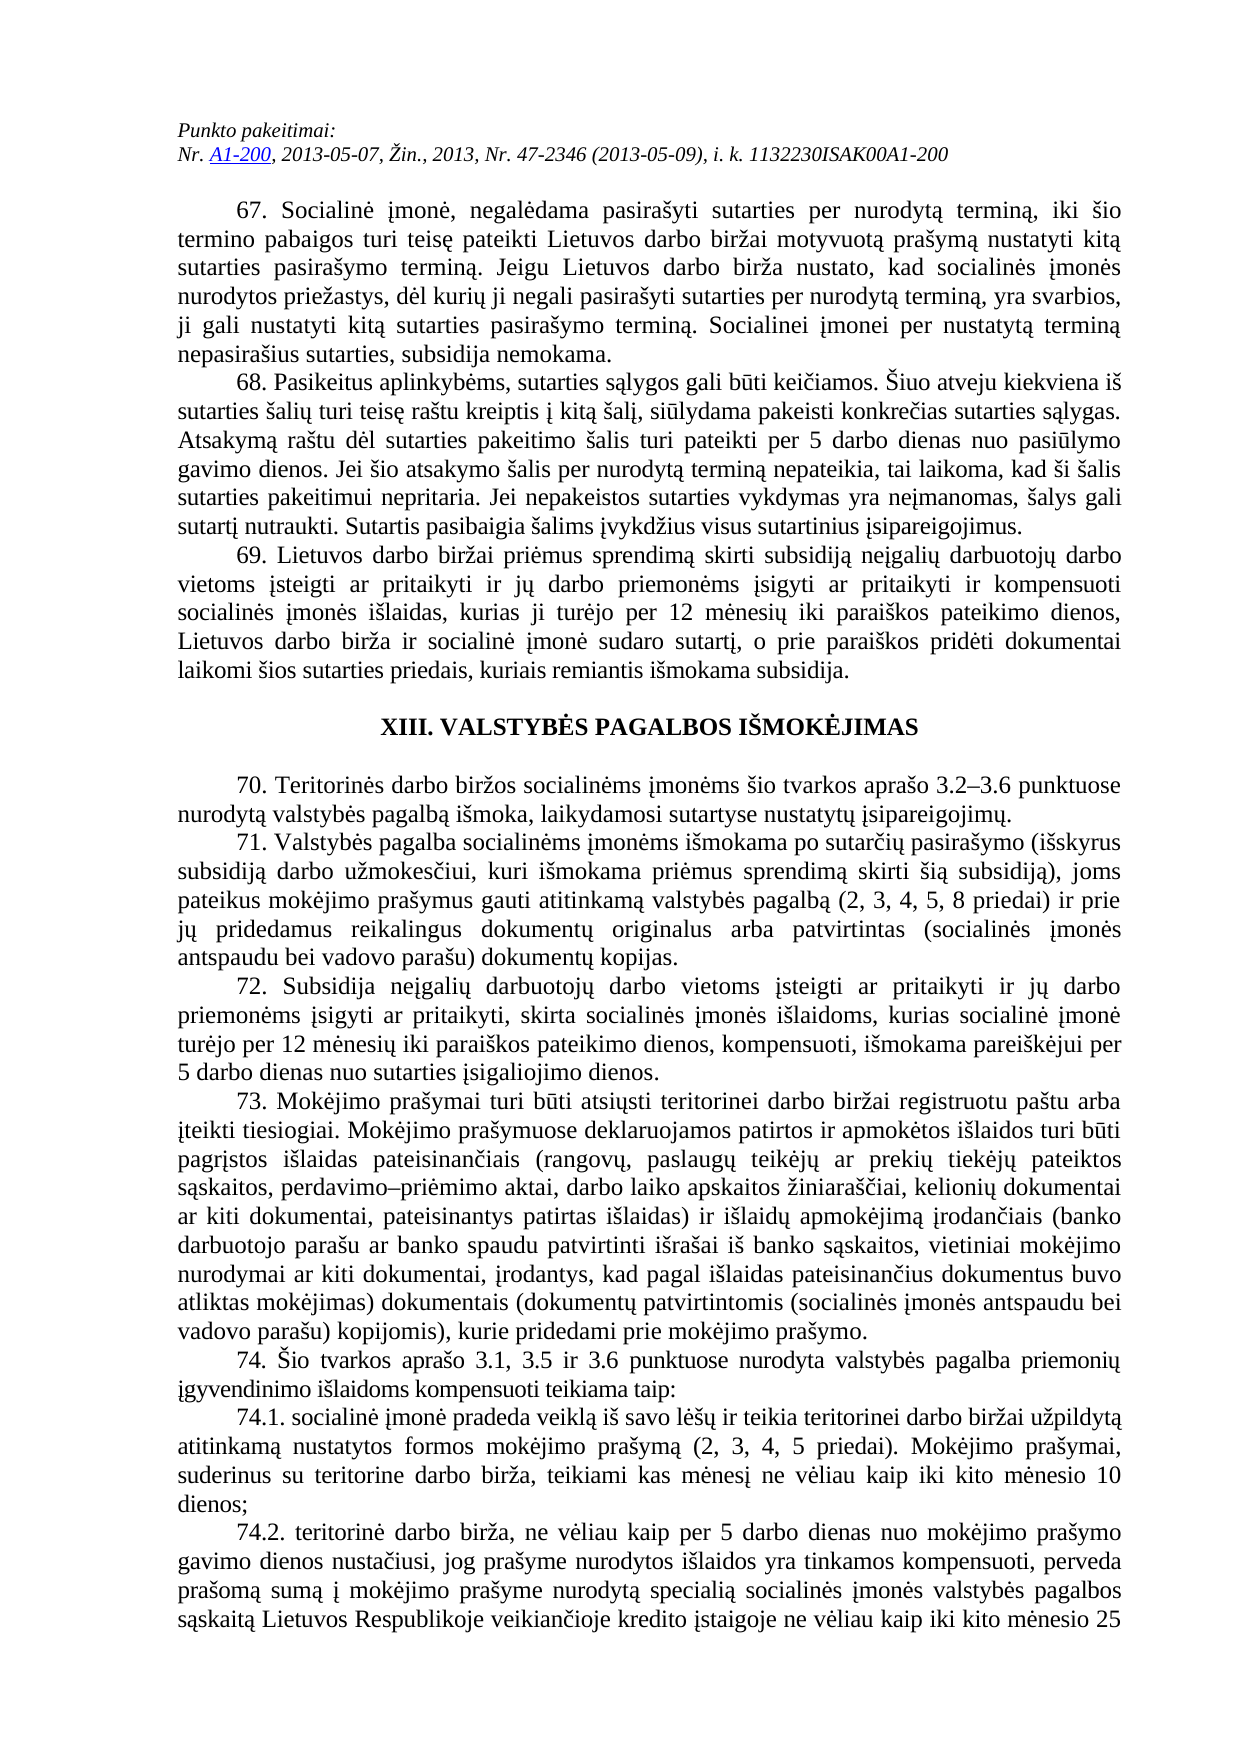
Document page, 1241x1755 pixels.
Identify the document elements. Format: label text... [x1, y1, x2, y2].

text Punkto pakeitimai: [177, 118, 1122, 142]
text 70. Teritorinės darbo biržos socialinėms įmonėms šio tvarkos aprašo 3.2–3.6 punktuose nurodytą valstybės pagalbą išmoka, laikydamosi sutartyse nustatytų įsipareigojimų. [177, 770, 1122, 827]
text Nr. A1-200, 2013-05-07, Žin., 2013, Nr. 47-2346 (2013-05-09), i. k. 1132230ISAK00A1-200 [177, 142, 1122, 166]
text 74.1. socialinė įmonė pradeda veiklą iš savo lėšų ir teikia teritorinei darbo biržai užpildytą atitinkamą nustatytos formos mokėjimo prašymą (2, 3, 4, 5 priedai). Mokėjimo prašymai, suderinus su teritorine darbo birža, teikiami kas mėnesį ne vėliau kaip iki kito mėnesio 10 dienos; [177, 1402, 1122, 1517]
text 74.2. teritorinė darbo birža, ne vėliau kaip per 5 darbo dienas nuo mokėjimo prašymo gavimo dienos nustačiusi, jog prašyme nurodytos išlaidos yra tinkamos kompensuoti, perveda prašomą sumą į mokėjimo prašyme nurodytą specialią socialinės įmonės valstybės pagalbos sąskaitą Lietuvos Respublikoje veikiančioje kredito įstaigoje ne vėliau kaip iki kito mėnesio 25 [177, 1517, 1122, 1632]
text 72. Subsidija neįgalių darbuotojų darbo vietoms įsteigti ar pritaikyti ir jų darbo priemonėms įsigyti ar pritaikyti, skirta socialinės įmonės išlaidoms, kurias socialinė įmonė turėjo per 12 mėnesių iki paraiškos pateikimo dienos, kompensuoti, išmokama pareiškėjui per 5 darbo dienas nuo sutarties įsigaliojimo dienos. [177, 971, 1122, 1086]
text 73. Mokėjimo prašymai turi būti atsiųsti teritorinei darbo biržai registruotu paštu arba įteikti tiesiogiai. Mokėjimo prašymuose deklaruojamos patirtos ir apmokėtos išlaidos turi būti pagrįstos išlaidas pateisinančiais (rangovų, paslaugų teikėjų ar prekių tiekėjų pateiktos sąskaitos, perdavimo–priėmimo aktai, darbo laiko apskaitos žiniaraščiai, kelionių dokumentai ar kiti dokumentai, pateisinantys patirtas išlaidas) ir išlaidų apmokėjimą įrodančiais (banko darbuotojo parašu ar banko spaudu patvirtinti išrašai iš banko sąskaitos, vietiniai mokėjimo nurodymai ar kiti dokumentai, įrodantys, kad pagal išlaidas pateisinančius dokumentus buvo atliktas mokėjimas) dokumentais (dokumentų patvirtintomis (socialinės įmonės antspaudu bei vadovo parašu) kopijomis), kurie pridedami prie mokėjimo prašymo. [177, 1086, 1122, 1345]
text XIII. VALSTYBĖS PAGALBOS IŠMOKĖJIMAS [177, 712, 1122, 741]
text 74. Šio tvarkos aprašo 3.1, 3.5 ir 3.6 punktuose nurodyta valstybės pagalba priemonių įgyvendinimo išlaidoms kompensuoti teikiama taip: [177, 1345, 1122, 1402]
text 69. Lietuvos darbo biržai priėmus sprendimą skirti subsidiją neįgalių darbuotojų darbo vietoms įsteigti ar pritaikyti ir jų darbo priemonėms įsigyti ar pritaikyti ir kompensuoti socialinės įmonės išlaidas, kurias ji turėjo per 12 mėnesių iki paraiškos pateikimo dienos, Lietuvos darbo birža ir socialinė įmonė sudaro sutartį, o prie paraiškos pridėti dokumentai laikomi šios sutarties priedais, kuriais remiantis išmokama subsidija. [177, 540, 1122, 684]
text 71. Valstybės pagalba socialinėms įmonėms išmokama po sutarčių pasirašymo (išskyrus subsidiją darbo užmokesčiui, kuri išmokama priėmus sprendimą skirti šią subsidiją), joms pateikus mokėjimo prašymus gauti atitinkamą valstybės pagalbą (2, 3, 4, 5, 8 priedai) ir prie jų pridedamus reikalingus dokumentų originalus arba patvirtintas (socialinės įmonės antspaudu bei vadovo parašu) dokumentų kopijas. [177, 827, 1122, 971]
text 67. Socialinė įmonė, negalėdama pasirašyti sutarties per nurodytą terminą, iki šio termino pabaigos turi teisę pateikti Lietuvos darbo biržai motyvuotą prašymą nustatyti kitą sutarties pasirašymo terminą. Jeigu Lietuvos darbo birža nustato, kad socialinės įmonės nurodytos priežastys, dėl kurių ji negali pasirašyti sutarties per nurodytą terminą, yra svarbios, ji gali nustatyti kitą sutarties pasirašymo terminą. Socialinei įmonei per nustatytą terminą nepasirašius sutarties, subsidija nemokama. [177, 195, 1122, 367]
text 68. Pasikeitus aplinkybėms, sutarties sąlygos gali būti keičiamos. Šiuo atveju kiekviena iš sutarties šalių turi teisę raštu kreiptis į kitą šalį, siūlydama pakeisti konkrečias sutarties sąlygas. Atsakymą raštu dėl sutarties pakeitimo šalis turi pateikti per 5 darbo dienas nuo pasiūlymo gavimo dienos. Jei šio atsakymo šalis per nurodytą terminą nepateikia, tai laikoma, kad ši šalis sutarties pakeitimui nepritaria. Jei nepakeistos sutarties vykdymas yra neįmanomas, šalys gali sutartį nutraukti. Sutartis pasibaigia šalims įvykdžius visus sutartinius įsipareigojimus. [177, 367, 1122, 540]
